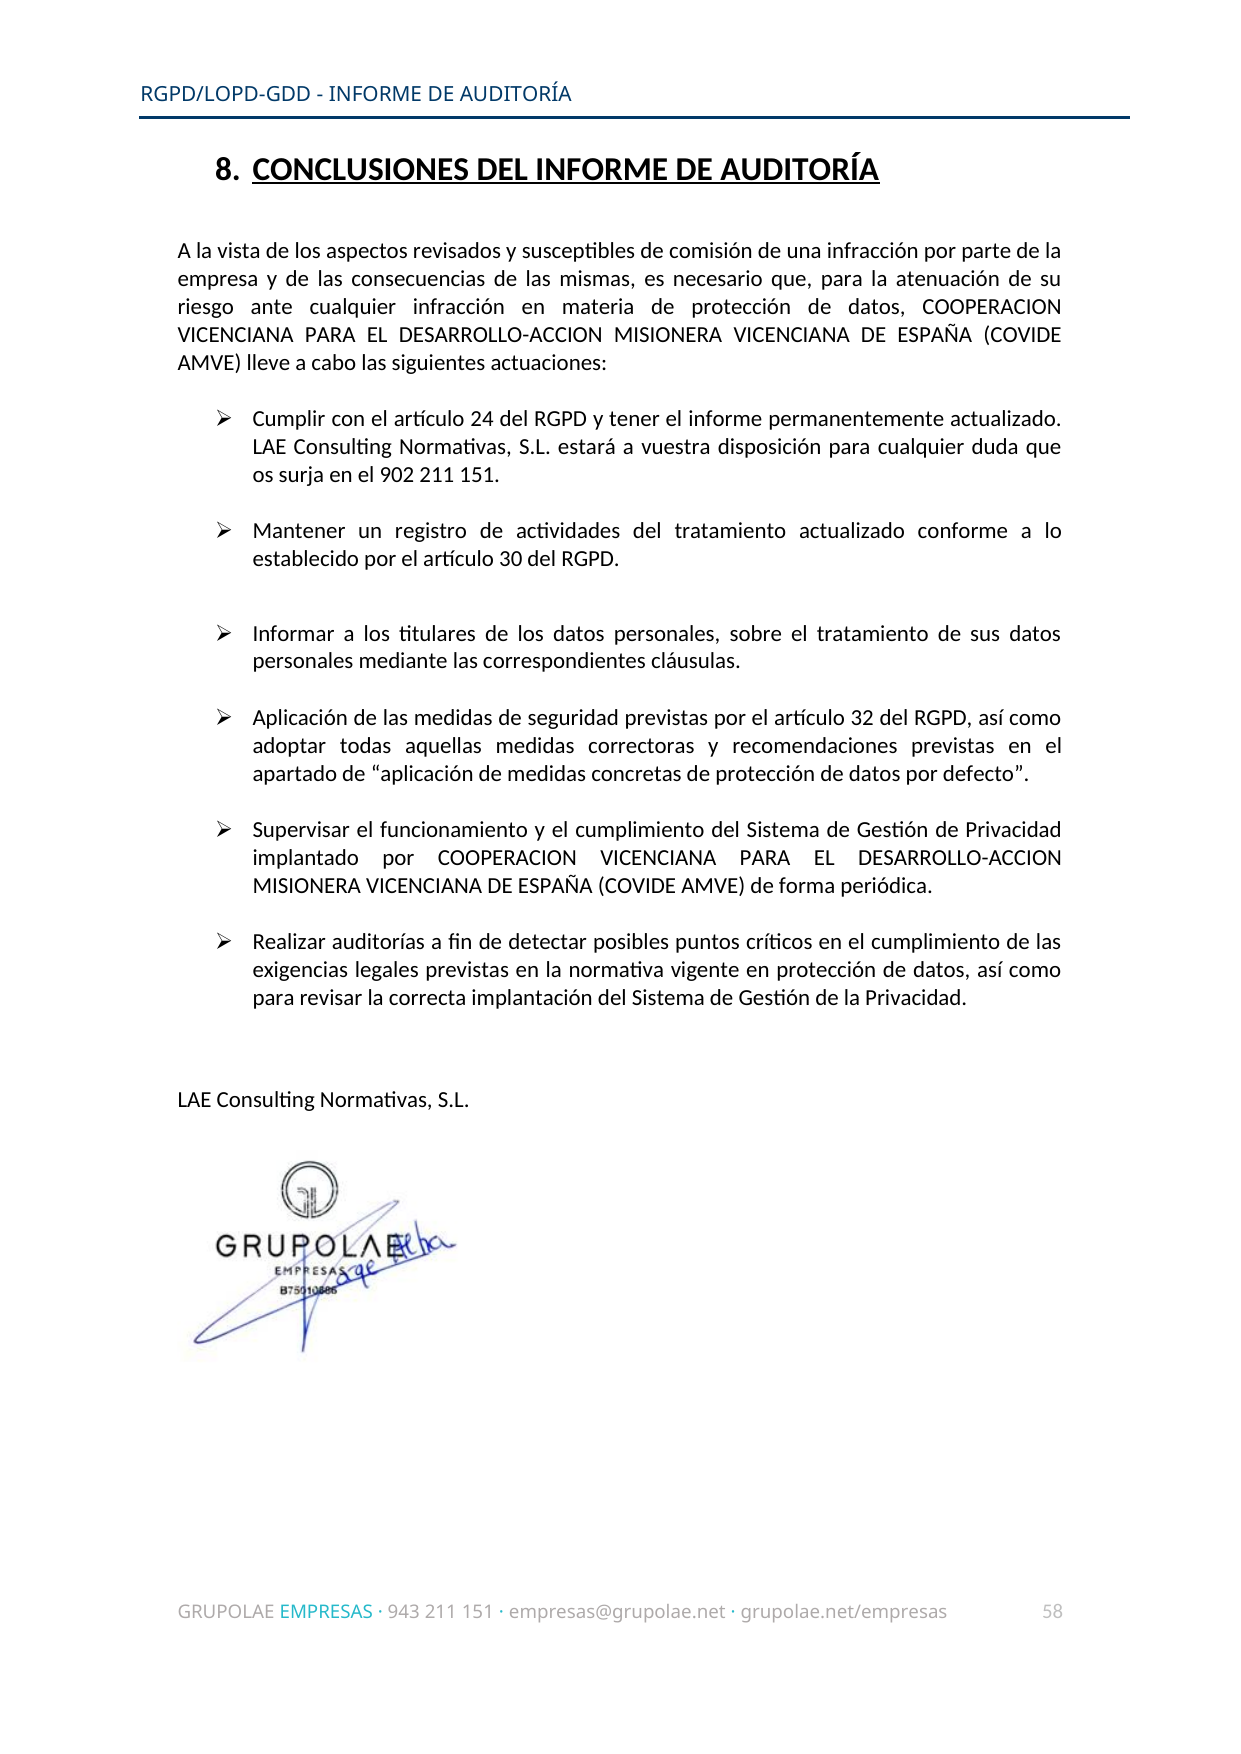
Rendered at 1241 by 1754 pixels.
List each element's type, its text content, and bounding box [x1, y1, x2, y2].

list Realizar auditorías a fin de detectar posibles puntos críticos en el cumplimiento de las exigencias legales previstas en la normativa vigente en protección de datos, así como para revisar la correcta implantación del Sistema de Gestión de la Privacidad. [215, 927, 1063, 1011]
list Informar a los titulares de los datos personales, sobre el tratamiento de sus datos personales mediante las correspondientes cláusulas. [215, 619, 1063, 675]
list Cumplir con el artículo 24 del RGPD y tener el informe permanentemente actualizado. LAE Consulting Normativas, S.L. estará a vuestra disposición para cualquier duda que os surja en el 902 211 151. [215, 404, 1063, 488]
list Supervisar el funcionamiento y el cumplimiento del Sistema de Gestión de Privacidad implantado por COOPERACION VICENCIANA PARA EL DESARROLLO-ACCION MISIONERA VICENCIANA DE ESPAÑA (COVIDE AMVE) de forma periódica. [215, 815, 1063, 899]
list Aplicación de las medidas de seguridad previstas por el artículo 32 del RGPD, así como adoptar todas aquellas medidas correctoras y recomendaciones previstas en el apartado de “aplicación de medidas concretas de protección de datos por defecto”. [215, 703, 1063, 787]
text A la vista de los aspectos revisados y susceptibles de comisión de una infracción por parte de la empresa y de las consecuencias de las mismas, es necesario que, para la atenuación de su riesgo ante cualquier infracción en materia de protección de datos, COOPERACION VICENCIANA PARA EL DESARROLLO-ACCION MISIONERA VICENCIANA DE ESPAÑA (COVIDE AMVE) lleve a cabo las siguientes actuaciones: [177, 236, 1063, 376]
list CONCLUSIONES DEL INFORME DE AUDITORÍA [215, 148, 1063, 188]
text LAE Consulting Normativas, S.L. [177, 1086, 1063, 1113]
list Mantener un registro de actividades del tratamiento actualizado conforme a lo establecido por el artículo 30 del RGPD. [215, 516, 1063, 572]
